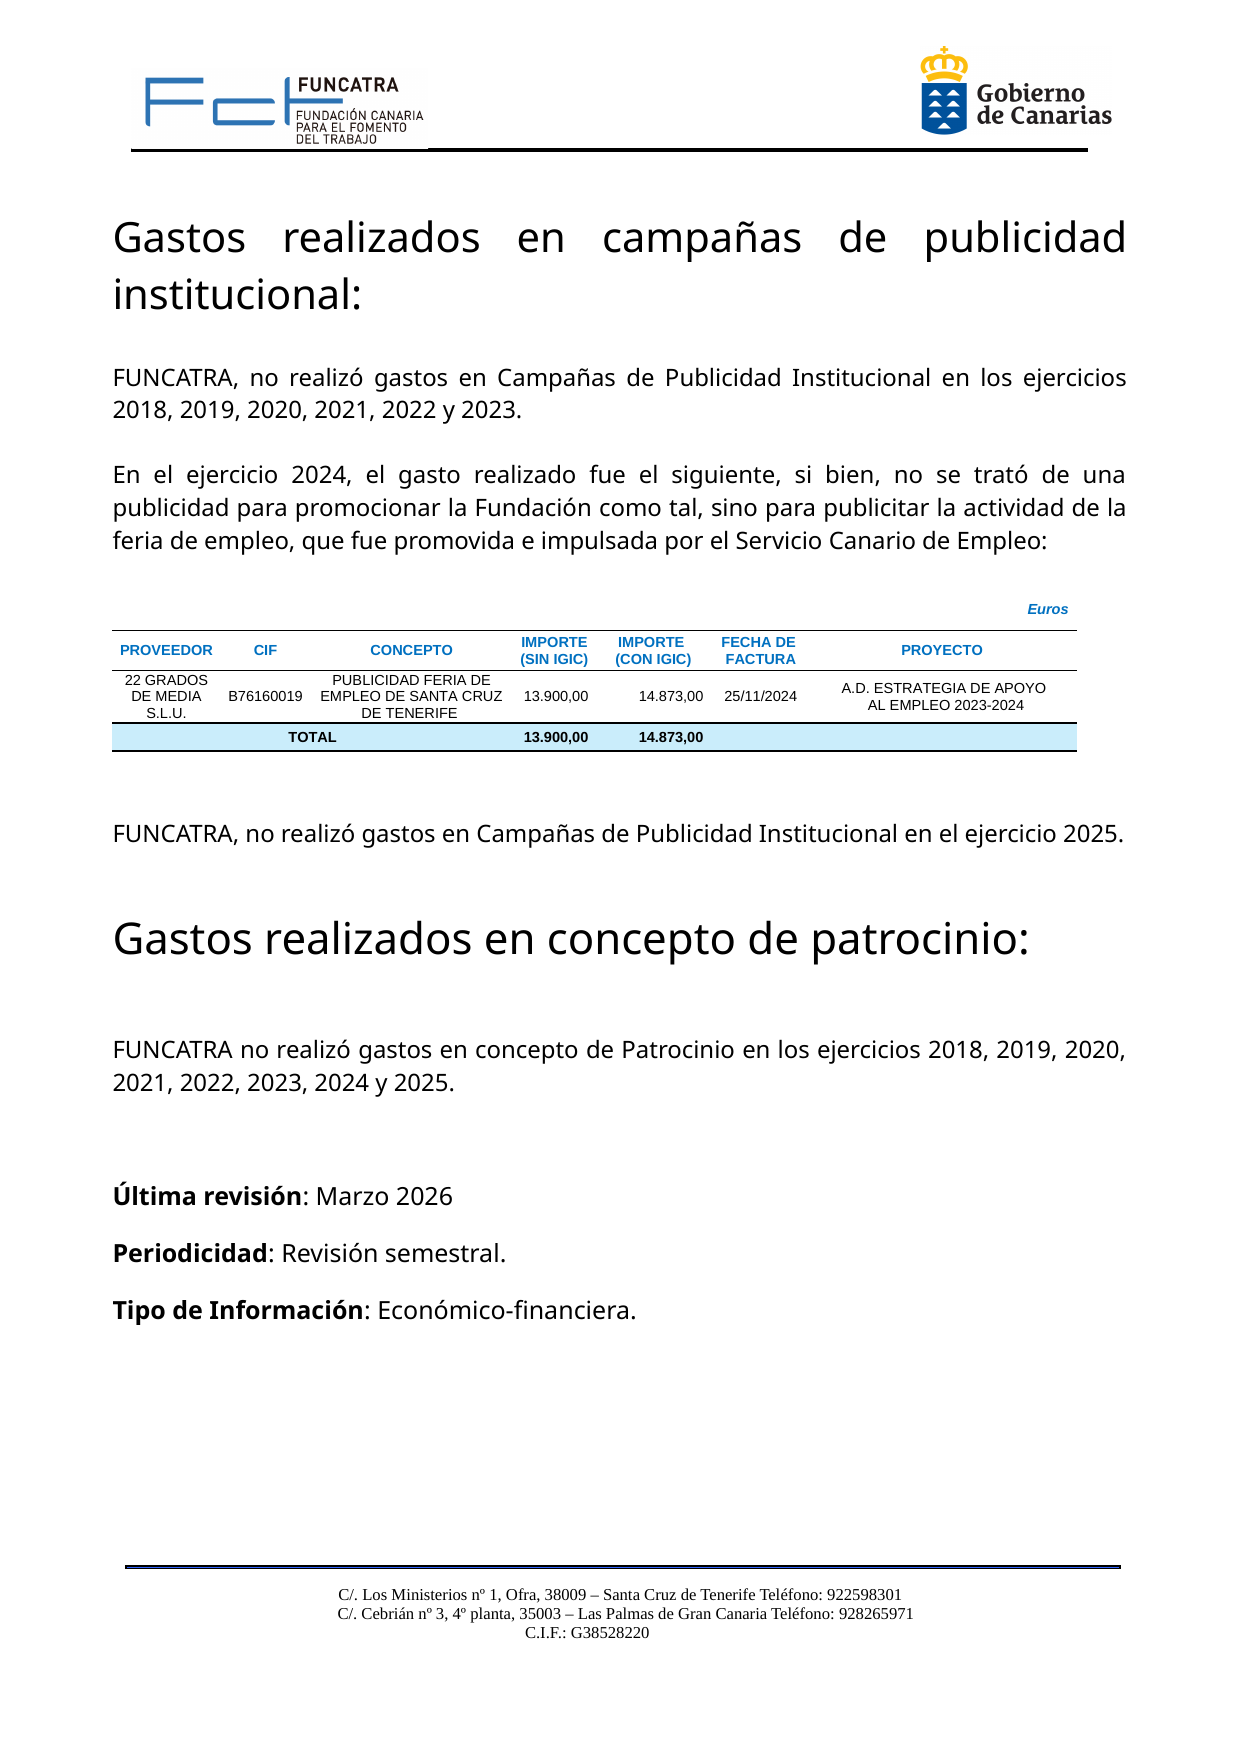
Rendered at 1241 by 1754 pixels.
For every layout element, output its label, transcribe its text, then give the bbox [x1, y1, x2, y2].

text En el ejercicio 2024, el gasto realizado fue el siguiente, si bien, no se trató de una publicidad para promocionar la Fundación como tal, sino para publicitar la actividad de la feria de empleo, que fue promovida e impulsada por el Servicio Canario de Empleo: [112, 458, 1128, 556]
text FUNCATRA no realizó gastos en concepto de Patrocinio en los ejercicios 2018, 2019, 2020, 2021, 2022, 2023, 2024 y 2025. [112, 1033, 1128, 1098]
table_cell [711, 724, 810, 750]
table_cell PUBLICIDAD FERIA DE EMPLEO DE SANTA CRUZ DE TENERIFE [310, 671, 513, 722]
subtitle Gastos realizados en concepto de patrocinio: [112, 908, 1128, 967]
table_cell B76160019 [220, 671, 310, 722]
table_header [112, 589, 220, 629]
table_cell 14.873,00 [596, 724, 711, 750]
table_header [310, 589, 513, 629]
table_cell IMPORTE (SIN IGIC) [513, 631, 596, 670]
table_cell 13.900,00 [513, 724, 596, 750]
picture [920, 46, 1112, 135]
table_cell [810, 724, 1077, 750]
table_cell IMPORTE (CON IGIC) [596, 631, 711, 670]
table_header [596, 589, 711, 629]
text FUNCATRA, no realizó gastos en Campañas de Publicidad Institucional en el ejercicio 2025. [112, 817, 1128, 850]
table_header [711, 589, 810, 629]
table_cell CONCEPTO [310, 631, 513, 670]
text Periodicidad: Revisión semestral. [112, 1236, 1128, 1270]
text FUNCATRA, no realizó gastos en Campañas de Publicidad Institucional en los ejercicios 2018, 2019, 2020, 2021, 2022 y 2023. [112, 360, 1128, 426]
subtitle Gastos realizados en campañas de publicidad institucional: [112, 208, 1128, 321]
picture [131, 68, 429, 149]
table_header Euros [810, 589, 1077, 629]
table_cell PROYECTO [810, 631, 1077, 670]
table_cell A.D. ESTRATEGIA DE APOYO AL EMPLEO 2023-2024 [810, 671, 1077, 722]
text Tipo de Información: Económico-financiera. [112, 1293, 1128, 1327]
table_cell 25/11/2024 [711, 671, 810, 722]
text Última revisión: Marzo 2026 [112, 1179, 1128, 1213]
table_cell 13.900,00 [513, 671, 596, 722]
table_header [513, 589, 596, 629]
table_header [220, 589, 310, 629]
table_cell 22 GRADOS DE MEDIA S.L.U. [112, 671, 220, 722]
table_cell TOTAL [112, 724, 513, 750]
table_cell 14.873,00 [596, 671, 711, 722]
table_cell CIF [220, 631, 310, 670]
table_cell FECHA DE FACTURA [711, 631, 810, 670]
table_cell PROVEEDOR [112, 631, 220, 670]
